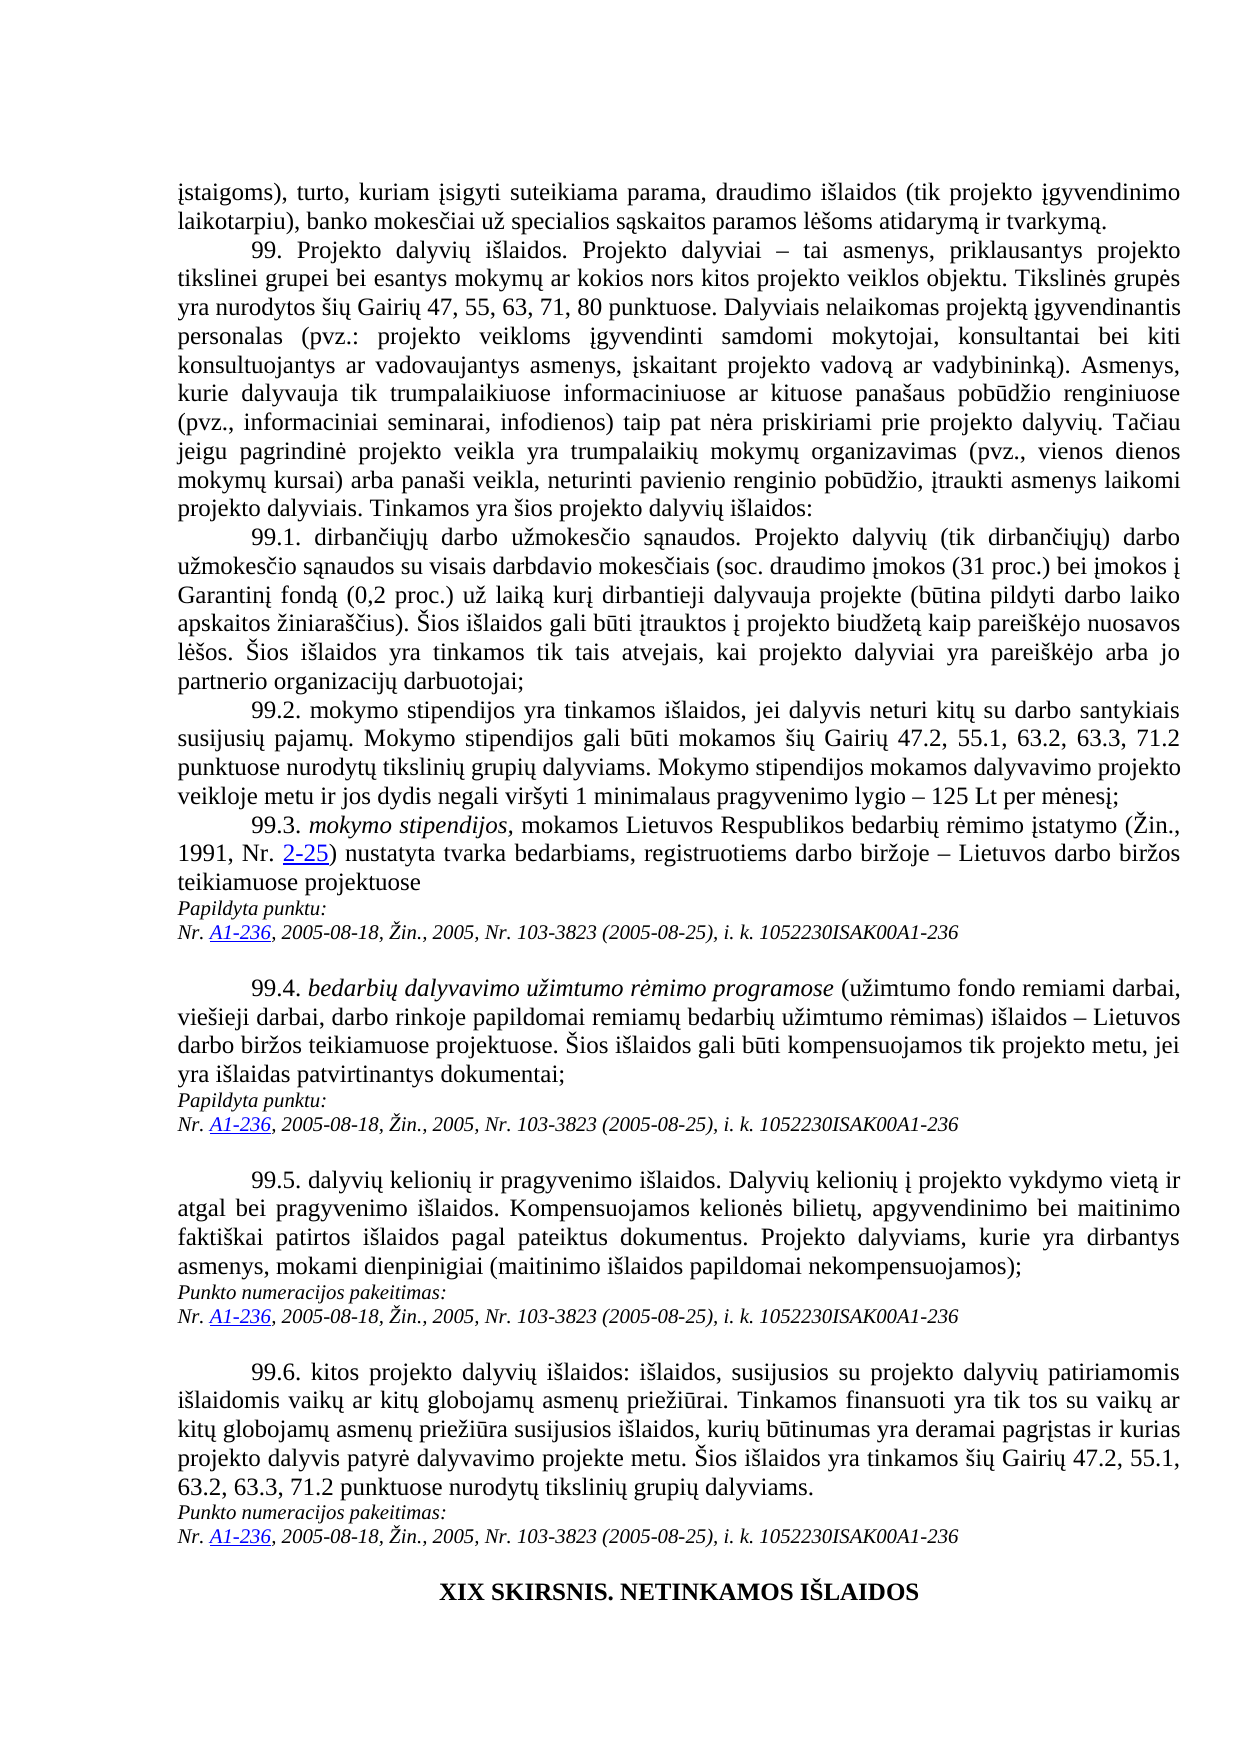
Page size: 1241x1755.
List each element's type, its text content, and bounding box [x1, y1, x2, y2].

text 99.5. dalyvių kelionių ir pragyvenimo išlaidos. Dalyvių kelionių į projekto vykdymo vietą ir atgal bei pragyvenimo išlaidos. Kompensuojamos kelionės bilietų, apgyvendinimo bei maitinimo faktiškai patirtos išlaidos pagal pateiktus dokumentus. Projekto dalyviams, kurie yra dirbantys asmenys, mokami dienpinigiai (maitinimo išlaidos papildomai nekompensuojamos); [177, 1165, 1181, 1280]
text XIX SKIRSNIS. NETINKAMOS IŠLAIDOS [177, 1577, 1181, 1606]
text Nr. A1-236, 2005-08-18, Žin., 2005, Nr. 103-3823 (2005-08-25), i. k. 1052230ISAK00A1-236 [177, 1524, 1181, 1548]
text 99.3. mokymo stipendijos, mokamos Lietuvos Respublikos bedarbių rėmimo įstatymo (Žin., 1991, Nr. 2-25) nustatyta tvarka bedarbiams, registruotiems darbo biržoje – Lietuvos darbo biržos teikiamuose projektuose [177, 810, 1181, 896]
text 99.2. mokymo stipendijos yra tinkamos išlaidos, jei dalyvis neturi kitų su darbo santykiais susijusių pajamų. Mokymo stipendijos gali būti mokamos šių Gairių 47.2, 55.1, 63.2, 63.3, 71.2 punktuose nurodytų tikslinių grupių dalyviams. Mokymo stipendijos mokamos dalyvavimo projekto veikloje metu ir jos dydis negali viršyti 1 minimalaus pragyvenimo lygio – 125 Lt per mėnesį; [177, 695, 1181, 810]
text 99.6. kitos projekto dalyvių išlaidos: išlaidos, susijusios su projekto dalyvių patiriamomis išlaidomis vaikų ar kitų globojamų asmenų priežiūrai. Tinkamos finansuoti yra tik tos su vaikų ar kitų globojamų asmenų priežiūra susijusios išlaidos, kurių būtinumas yra deramai pagrįstas ir kurias projekto dalyvis patyrė dalyvavimo projekte metu. Šios išlaidos yra tinkamos šių Gairių 47.2, 55.1, 63.2, 63.3, 71.2 punktuose nurodytų tikslinių grupių dalyviams. [177, 1357, 1181, 1500]
text įstaigoms), turto, kuriam įsigyti suteikiama parama, draudimo išlaidos (tik projekto įgyvendinimo laikotarpiu), banko mokesčiai už specialios sąskaitos paramos lėšoms atidarymą ir tvarkymą. [177, 177, 1181, 235]
text Nr. A1-236, 2005-08-18, Žin., 2005, Nr. 103-3823 (2005-08-25), i. k. 1052230ISAK00A1-236 [177, 920, 1181, 944]
text 99. Projekto dalyvių išlaidos. Projekto dalyviai – tai asmenys, priklausantys projekto tikslinei grupei bei esantys mokymų ar kokios nors kitos projekto veiklos objektu. Tikslinės grupės yra nurodytos šių Gairių 47, 55, 63, 71, 80 punktuose. Dalyviais nelaikomas projektą įgyvendinantis personalas (pvz.: projekto veikloms įgyvendinti samdomi mokytojai, konsultantai bei kiti konsultuojantys ar vadovaujantys asmenys, įskaitant projekto vadovą ar vadybininką). Asmenys, kurie dalyvauja tik trumpalaikiuose informaciniuose ar kituose panašaus pobūdžio renginiuose (pvz., informaciniai seminarai, infodienos) taip pat nėra priskiriami prie projekto dalyvių. Tačiau jeigu pagrindinė projekto veikla yra trumpalaikių mokymų organizavimas (pvz., vienos dienos mokymų kursai) arba panaši veikla, neturinti pavienio renginio pobūdžio, įtraukti asmenys laikomi projekto dalyviais. Tinkamos yra šios projekto dalyvių išlaidos: [177, 235, 1181, 522]
text 99.1. dirbančiųjų darbo užmokesčio sąnaudos. Projekto dalyvių (tik dirbančiųjų) darbo užmokesčio sąnaudos su visais darbdavio mokesčiais (soc. draudimo įmokos (31 proc.) bei įmokos į Garantinį fondą (0,2 proc.) už laiką kurį dirbantieji dalyvauja projekte (būtina pildyti darbo laiko apskaitos žiniaraščius). Šios išlaidos gali būti įtrauktos į projekto biudžetą kaip pareiškėjo nuosavos lėšos. Šios išlaidos yra tinkamos tik tais atvejais, kai projekto dalyviai yra pareiškėjo arba jo partnerio organizacijų darbuotojai; [177, 522, 1181, 695]
text Punkto numeracijos pakeitimas: [177, 1280, 1181, 1304]
text Nr. A1-236, 2005-08-18, Žin., 2005, Nr. 103-3823 (2005-08-25), i. k. 1052230ISAK00A1-236 [177, 1304, 1181, 1328]
text Papildyta punktu: [177, 1088, 1181, 1112]
text 99.4. bedarbių dalyvavimo užimtumo rėmimo programose (užimtumo fondo remiami darbai, viešieji darbai, darbo rinkoje papildomai remiamų bedarbių užimtumo rėmimas) išlaidos – Lietuvos darbo biržos teikiamuose projektuose. Šios išlaidos gali būti kompensuojamos tik projekto metu, jei yra išlaidas patvirtinantys dokumentai; [177, 973, 1181, 1088]
text Papildyta punktu: [177, 896, 1181, 920]
text Punkto numeracijos pakeitimas: [177, 1500, 1181, 1524]
text Nr. A1-236, 2005-08-18, Žin., 2005, Nr. 103-3823 (2005-08-25), i. k. 1052230ISAK00A1-236 [177, 1112, 1181, 1136]
